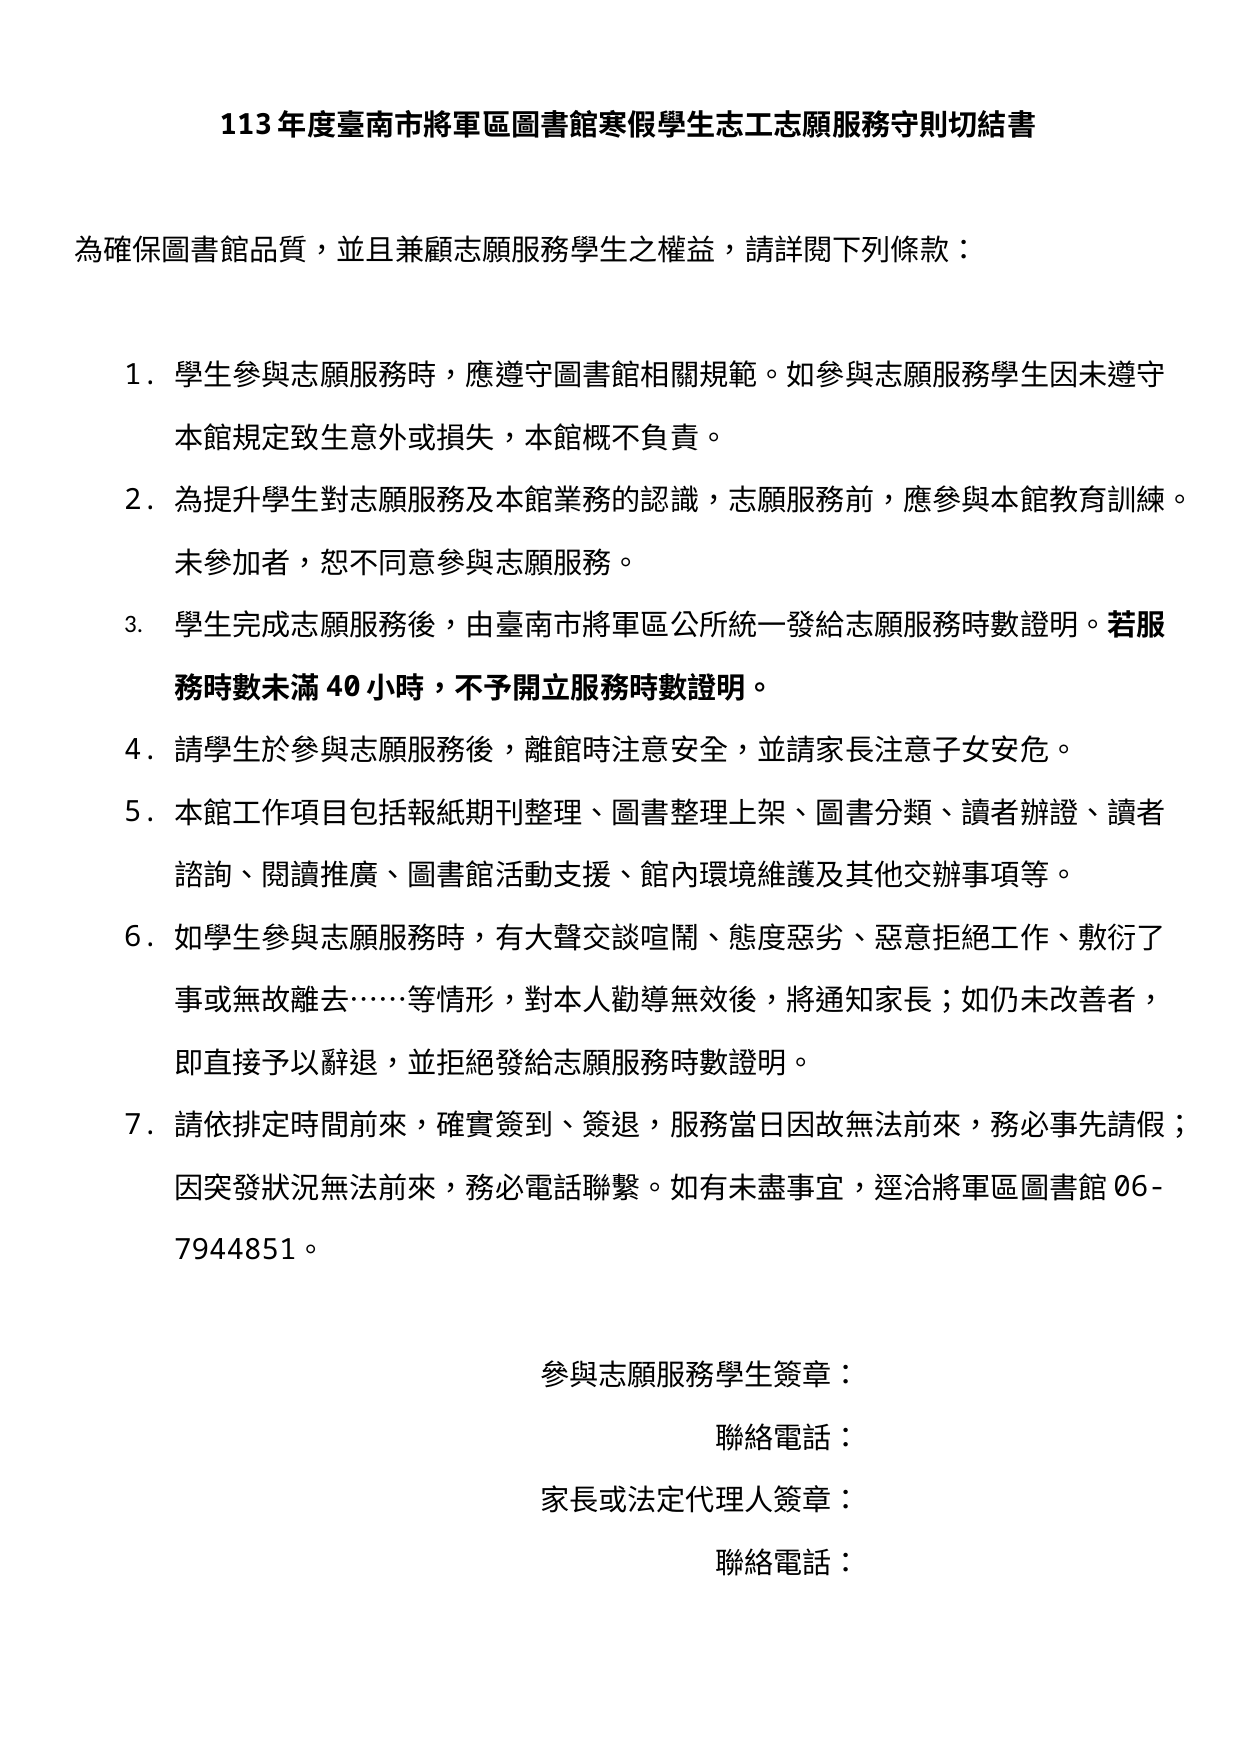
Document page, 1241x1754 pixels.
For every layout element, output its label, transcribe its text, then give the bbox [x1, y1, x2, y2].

list 請學生於參與志願服務後，離館時注意安全，並請家長注意子女安危。 [124, 706, 1181, 769]
text 113年度臺南市將軍區圖書館寒假學生志工志願服務守則切結書 [74, 81, 1181, 144]
list 學生完成志願服務後，由臺南市將軍區公所統一發給志願服務時數證明。若服務時數未滿40小時，不予開立服務時數證明。 [124, 581, 1181, 706]
list 請依排定時間前來，確實簽到、簽退，服務當日因故無法前來，務必事先請假；因突發狀況無法前來，務必電話聯繫。如有未盡事宜，逕洽將軍區圖書館06-7944851。 [124, 1081, 1181, 1269]
text 為確保圖書館品質，並且兼顧志願服務學生之權益，請詳閱下列條款： [74, 206, 1181, 269]
list 本館工作項目包括報紙期刊整理、圖書整理上架、圖書分類、讀者辦證、讀者諮詢、閱讀推廣、圖書館活動支援、館內環境維護及其他交辦事項等。 [124, 769, 1181, 894]
list 為提升學生對志願服務及本館業務的認識，志願服務前，應參與本館教育訓練。未參加者，恕不同意參與志願服務。 [124, 456, 1181, 581]
text 家長或法定代理人簽章： [74, 1456, 1181, 1519]
text 聯絡電話： [74, 1394, 1181, 1456]
list 學生參與志願服務時，應遵守圖書館相關規範。如參與志願服務學生因未遵守本館規定致生意外或損失，本館概不負責。 [124, 331, 1181, 456]
list 如學生參與志願服務時，有大聲交談喧鬧、態度惡劣、惡意拒絕工作、敷衍了事或無故離去……等情形，對本人勸導無效後，將通知家長；如仍未改善者，即直接予以辭退，並拒絕發給志願服務時數證明。 [124, 894, 1181, 1081]
text 聯絡電話： [74, 1519, 1181, 1581]
text 參與志願服務學生簽章： [74, 1331, 1181, 1394]
